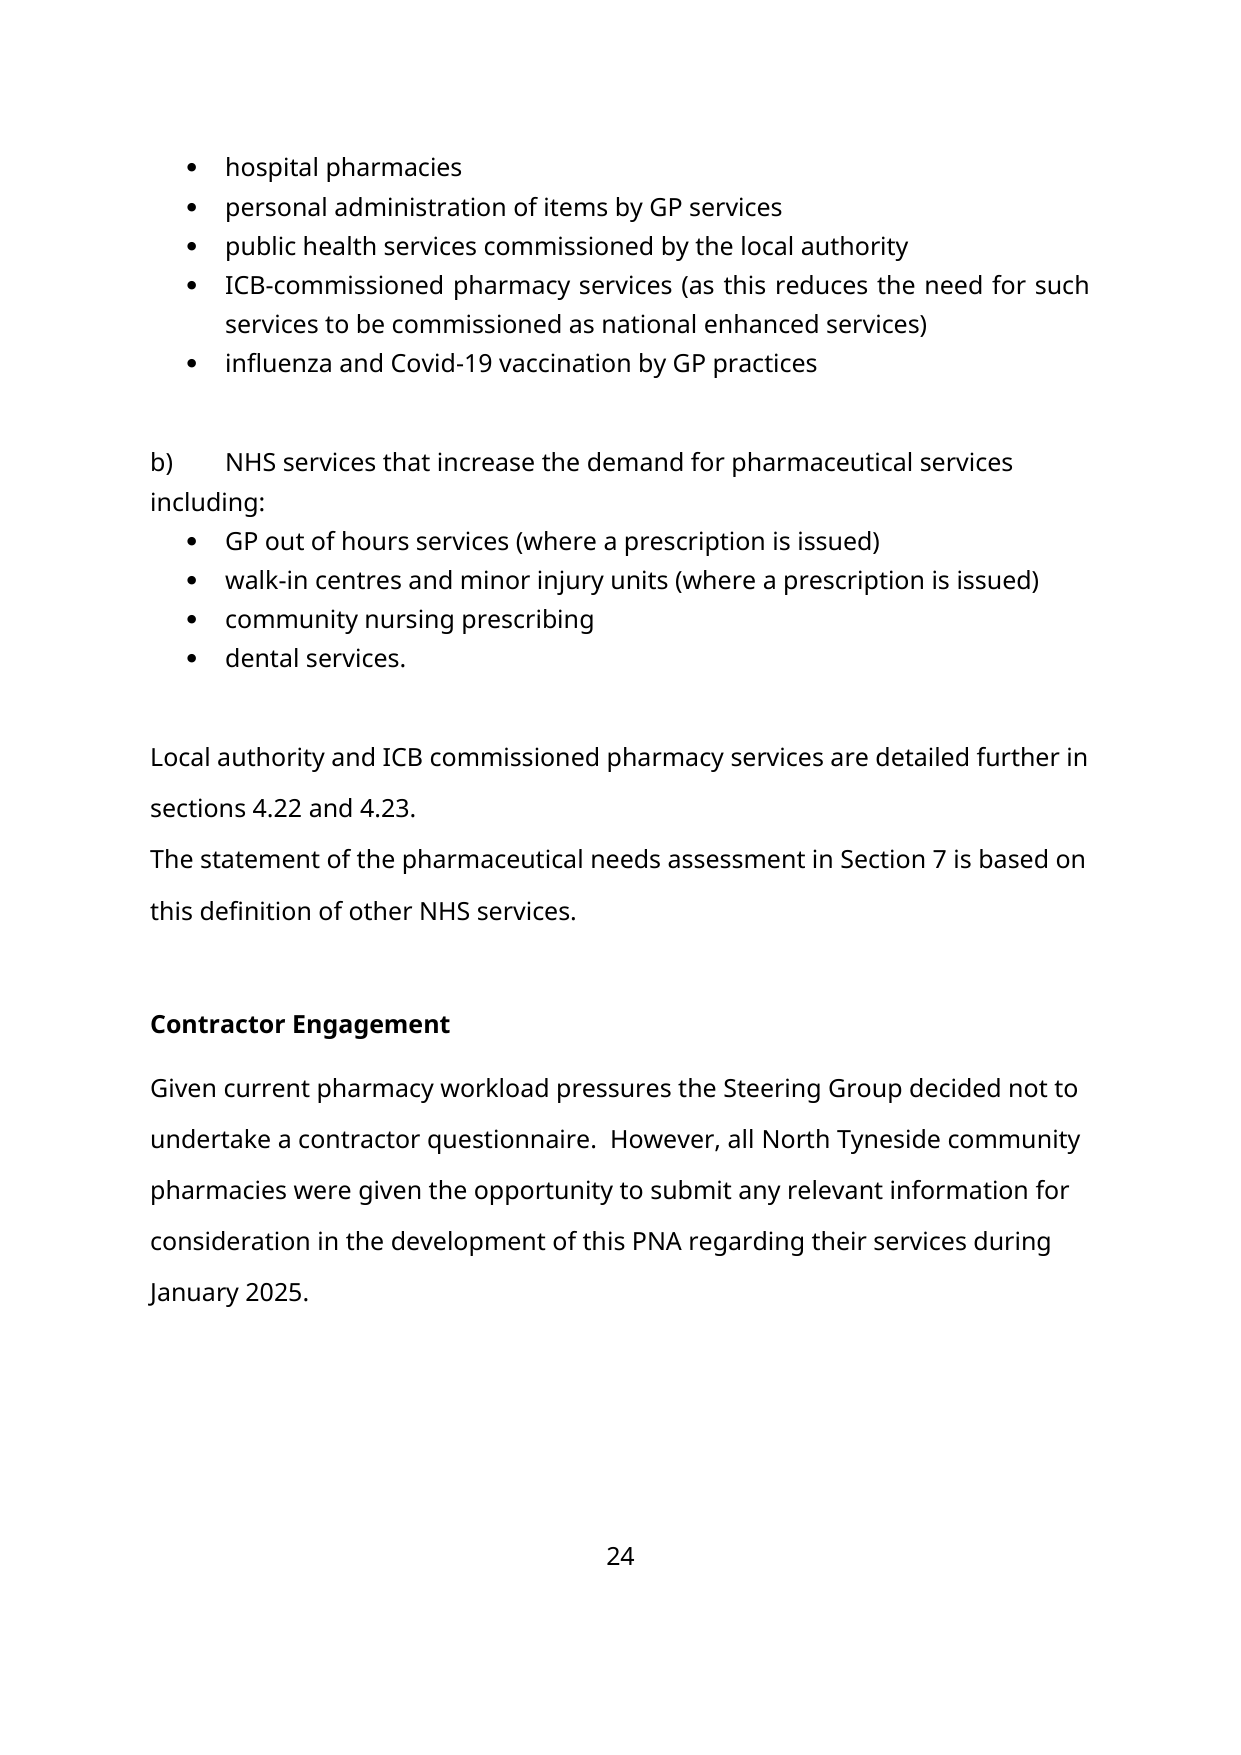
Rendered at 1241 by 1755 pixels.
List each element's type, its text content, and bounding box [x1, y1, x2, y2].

text Local authority and ICB commissioned pharmacy services are detailed further in sections 4.22 and 4.23. [150, 740, 1091, 825]
list walk-in centres and minor injury units (where a prescription is issued) [187, 562, 1091, 597]
list GP out of hours services (where a prescription is issued) [187, 523, 1091, 557]
list dental services. [187, 641, 1091, 675]
subtitle Contractor Engagement [150, 1007, 1091, 1041]
list hospital pharmacies [187, 150, 1091, 184]
list community nursing prescribing [187, 602, 1091, 636]
text b) NHS services that increase the demand for pharmaceutical services including: [150, 445, 1091, 518]
list ICB-commissioned pharmacy services (as this reduces the need for such services to be commissioned as national enhanced services) [187, 267, 1091, 341]
list influenza and Covid-19 vaccination by GP practices [187, 346, 1091, 380]
list personal administration of items by GP services [187, 189, 1091, 223]
text Given current pharmacy workload pressures the Steering Group decided not to undertake a contractor questionnaire. However, all North Tyneside community pharmacies were given the opportunity to submit any relevant information for consideration in the development of this PNA regarding their services during January 2025. [150, 1070, 1091, 1308]
list public health services commissioned by the local authority [187, 228, 1091, 262]
text The statement of the pharmaceutical needs assessment in Section 7 is based on this definition of other NHS services. [150, 842, 1091, 927]
